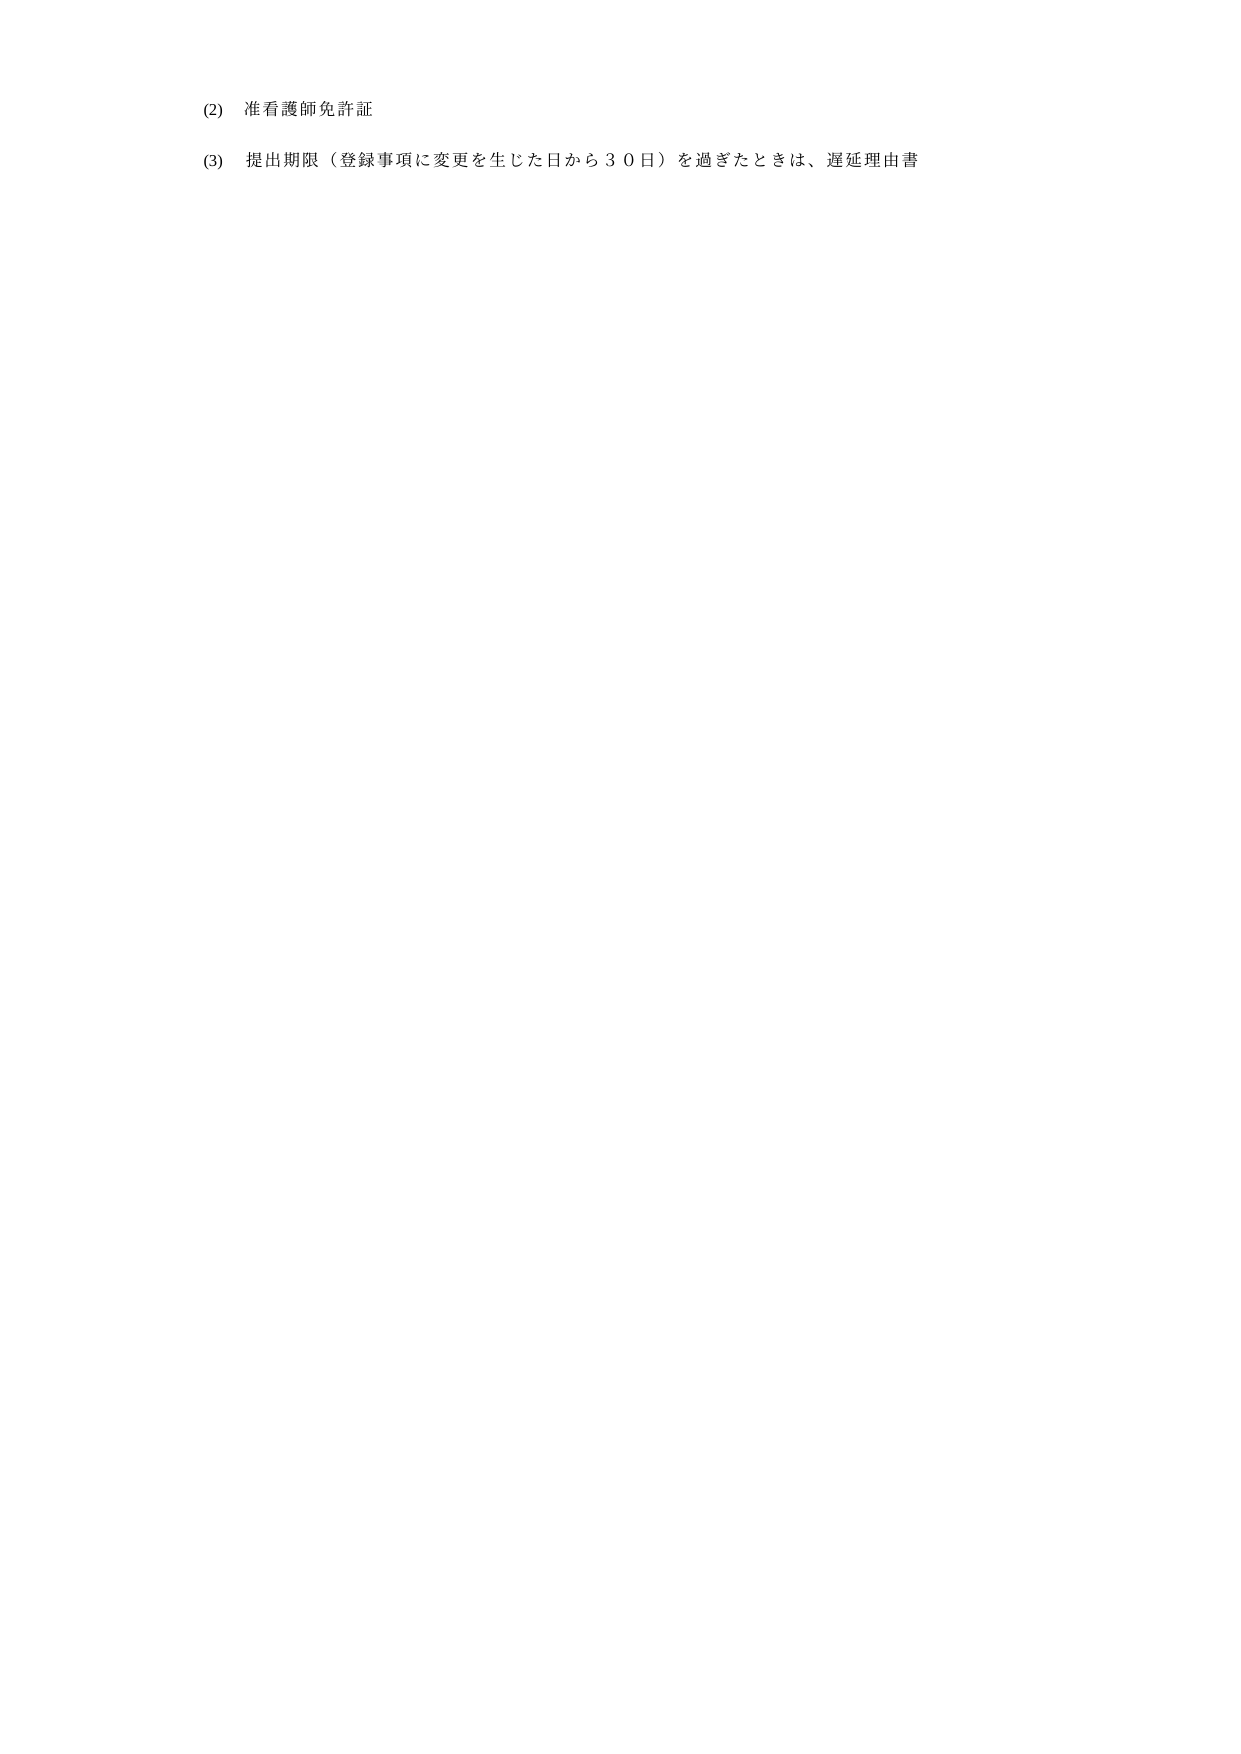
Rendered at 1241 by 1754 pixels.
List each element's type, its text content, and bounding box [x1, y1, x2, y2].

text (2) 准看護師免許証 [148, 88, 1122, 121]
text (3) 提出期限（登録事項に変更を生じた日から３０日）を過ぎたときは、遅延理由書 [148, 140, 1122, 173]
